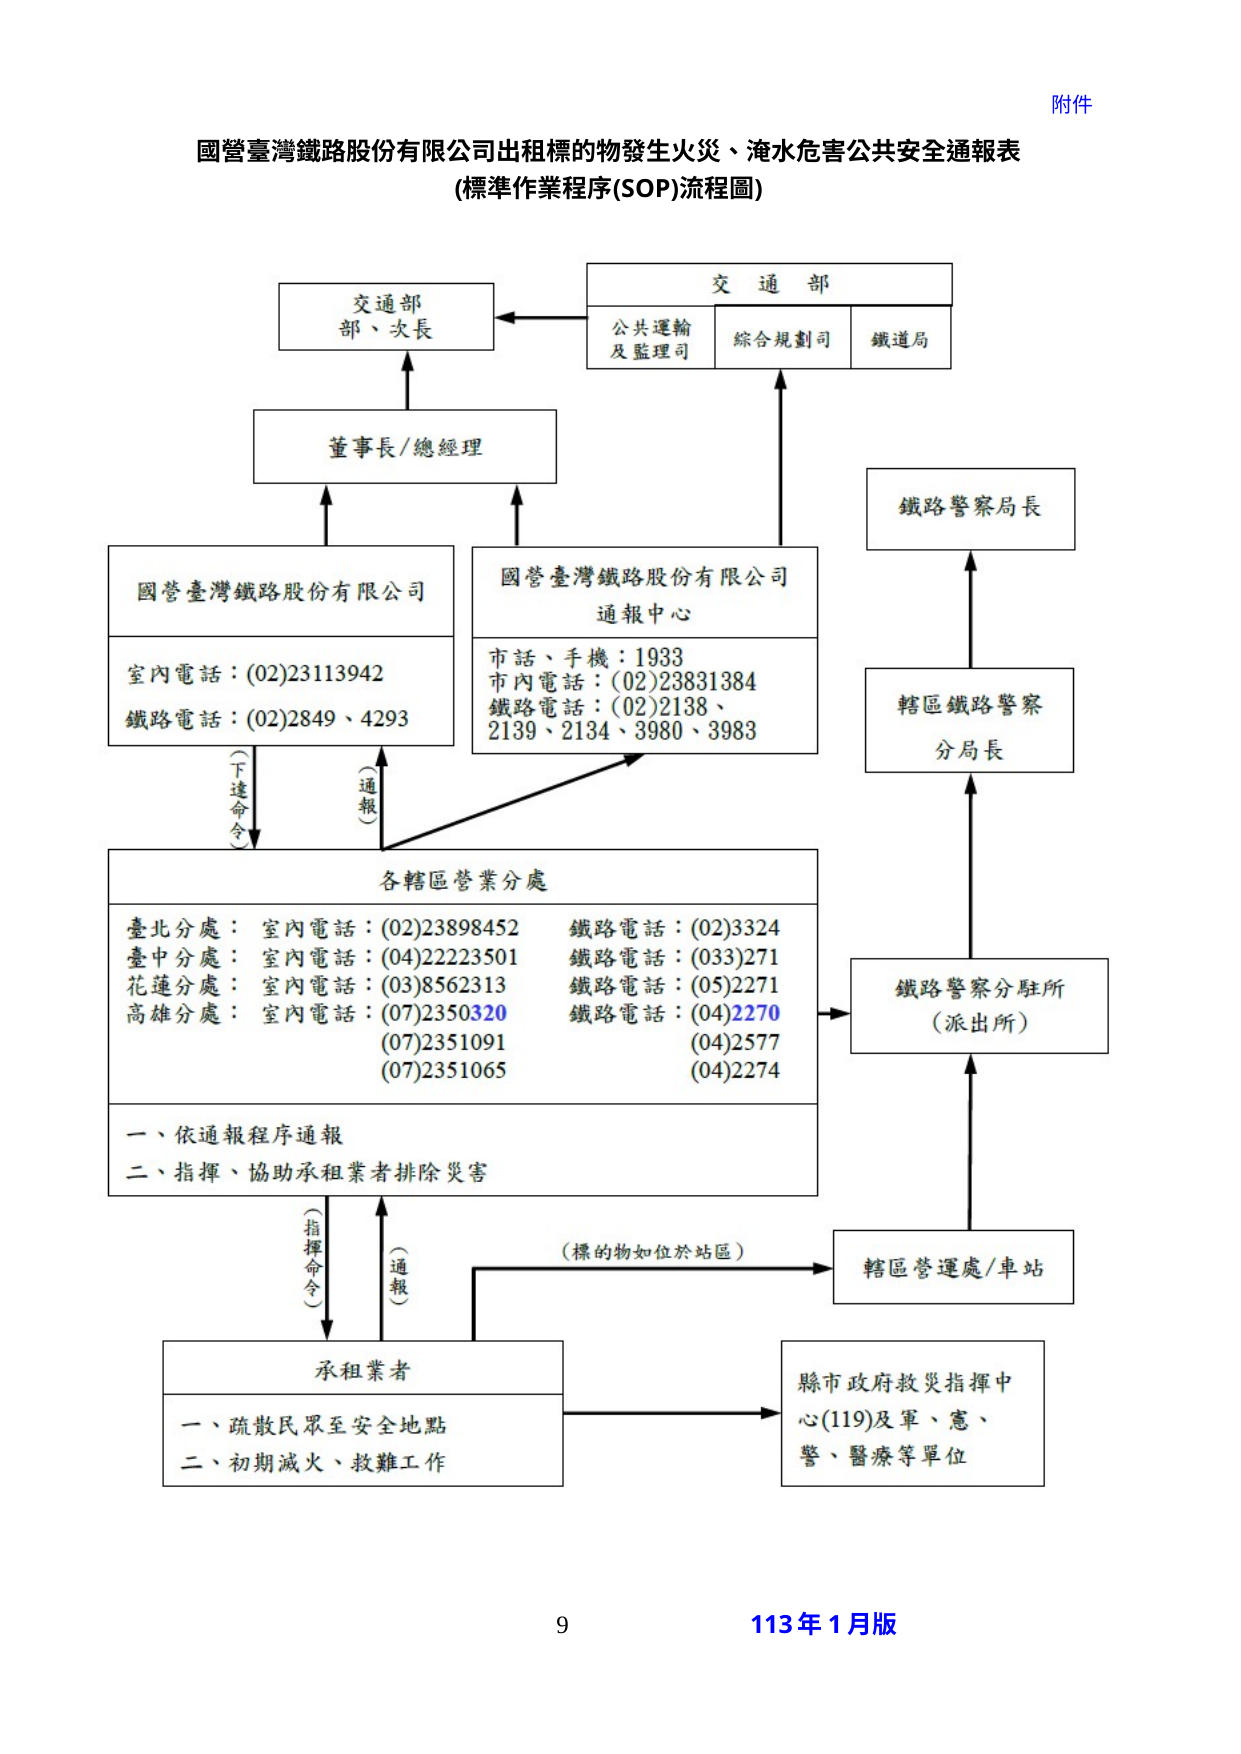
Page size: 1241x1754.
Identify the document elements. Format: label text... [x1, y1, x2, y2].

text (標準作業程序(SOP)流程圖) [44, 168, 1172, 206]
text 國營臺灣鐵路股份有限公司出租標的物發生火災、淹水危害公共安全通報表 [44, 131, 1172, 168]
picture [56, 243, 1184, 1499]
